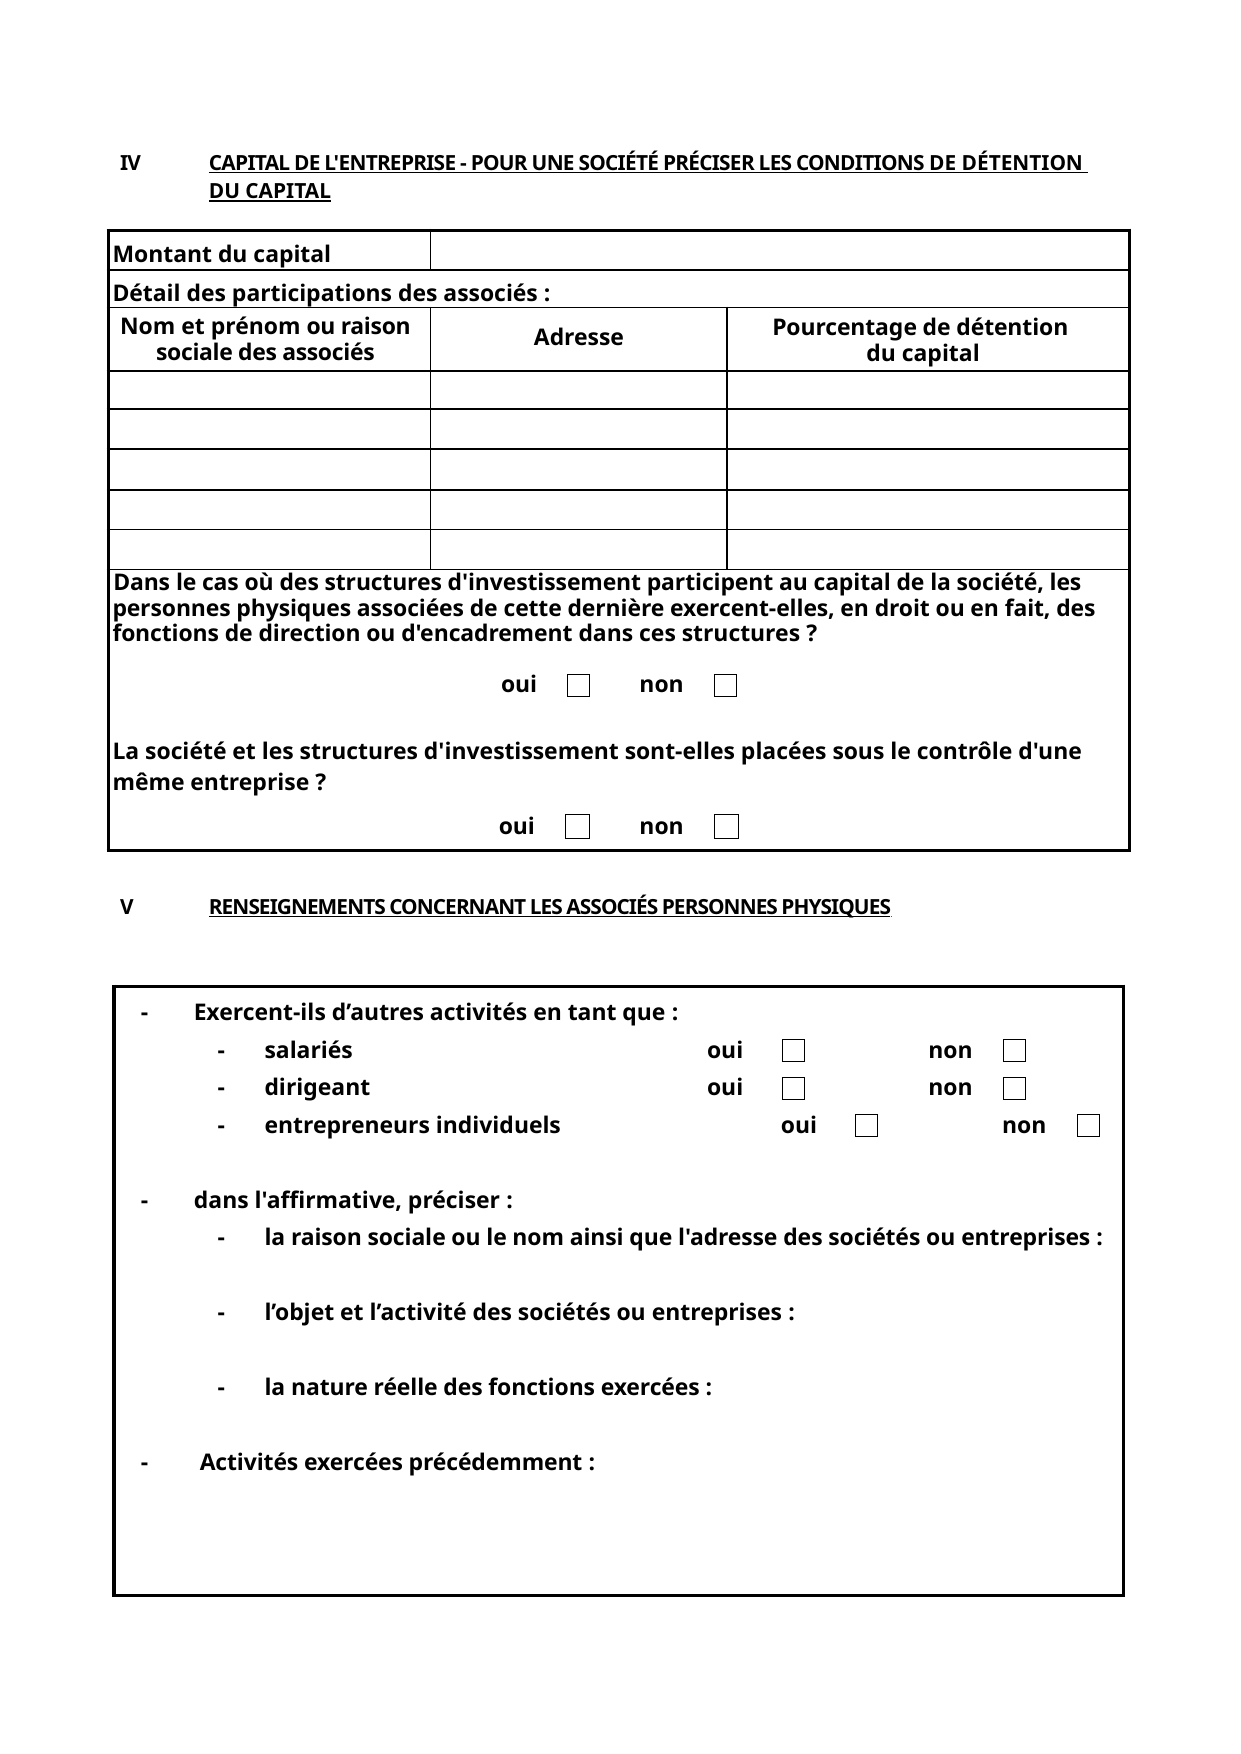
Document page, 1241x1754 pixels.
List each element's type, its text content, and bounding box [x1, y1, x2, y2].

table_cell [728, 410, 1128, 448]
table_cell Dans le cas où des structures d'investissement participent au capital de la société, les personnes physiques associées de cette dernière exercent-elles, en droit ou en fait, des fonctions de direction ou d'encadrement dans ces structures ? oui non La société et les structures d'investissement sont-elles placées sous le contrôle d'une même entreprise ? oui non [110, 570, 1128, 849]
table_cell [431, 450, 726, 489]
table_cell [728, 491, 1128, 529]
table_cell [110, 530, 430, 568]
table_cell Nom et prénom ou raison sociale des associés [110, 308, 430, 370]
table_cell [728, 530, 1128, 568]
table_cell Détail des participations des associés : [110, 271, 1128, 307]
table_cell [728, 450, 1128, 489]
table_cell [110, 372, 430, 408]
table_cell [431, 372, 726, 408]
table_cell [431, 491, 726, 529]
table_cell Pourcentage de détention du capital [728, 308, 1128, 370]
text V RENSEIGNEMENTS CONCERNANT LES ASSOCIÉS PERSONNES PHYSIQUES [120, 892, 1120, 920]
table_cell [110, 410, 430, 448]
table_cell [431, 530, 726, 568]
text IV CAPITAL DE L'ENTREPRISE - POUR UNE SOCIÉTÉ PRÉCISER LES CONDITIONS DE DÉTENTION DU CAPITAL [120, 148, 1120, 204]
table_cell [431, 410, 726, 448]
table_cell [110, 491, 430, 529]
table_header Exercent-ils d’autres activités en tant que : salariés oui non dirigeant oui non entrepreneurs individuels oui non dans l'affirmative, préciser : la raison sociale ou le nom ainsi que l'adresse des sociétés ou entreprises : l’objet et l’activité des sociétés ou entreprises : la nature réelle des fonctions exercées : Activités exercées précédemment : [116, 988, 1122, 1593]
table_header [431, 232, 1128, 269]
table_cell [110, 450, 430, 489]
table_cell Adresse [431, 308, 726, 370]
table_cell [728, 372, 1128, 408]
table_header Montant du capital [110, 232, 430, 269]
